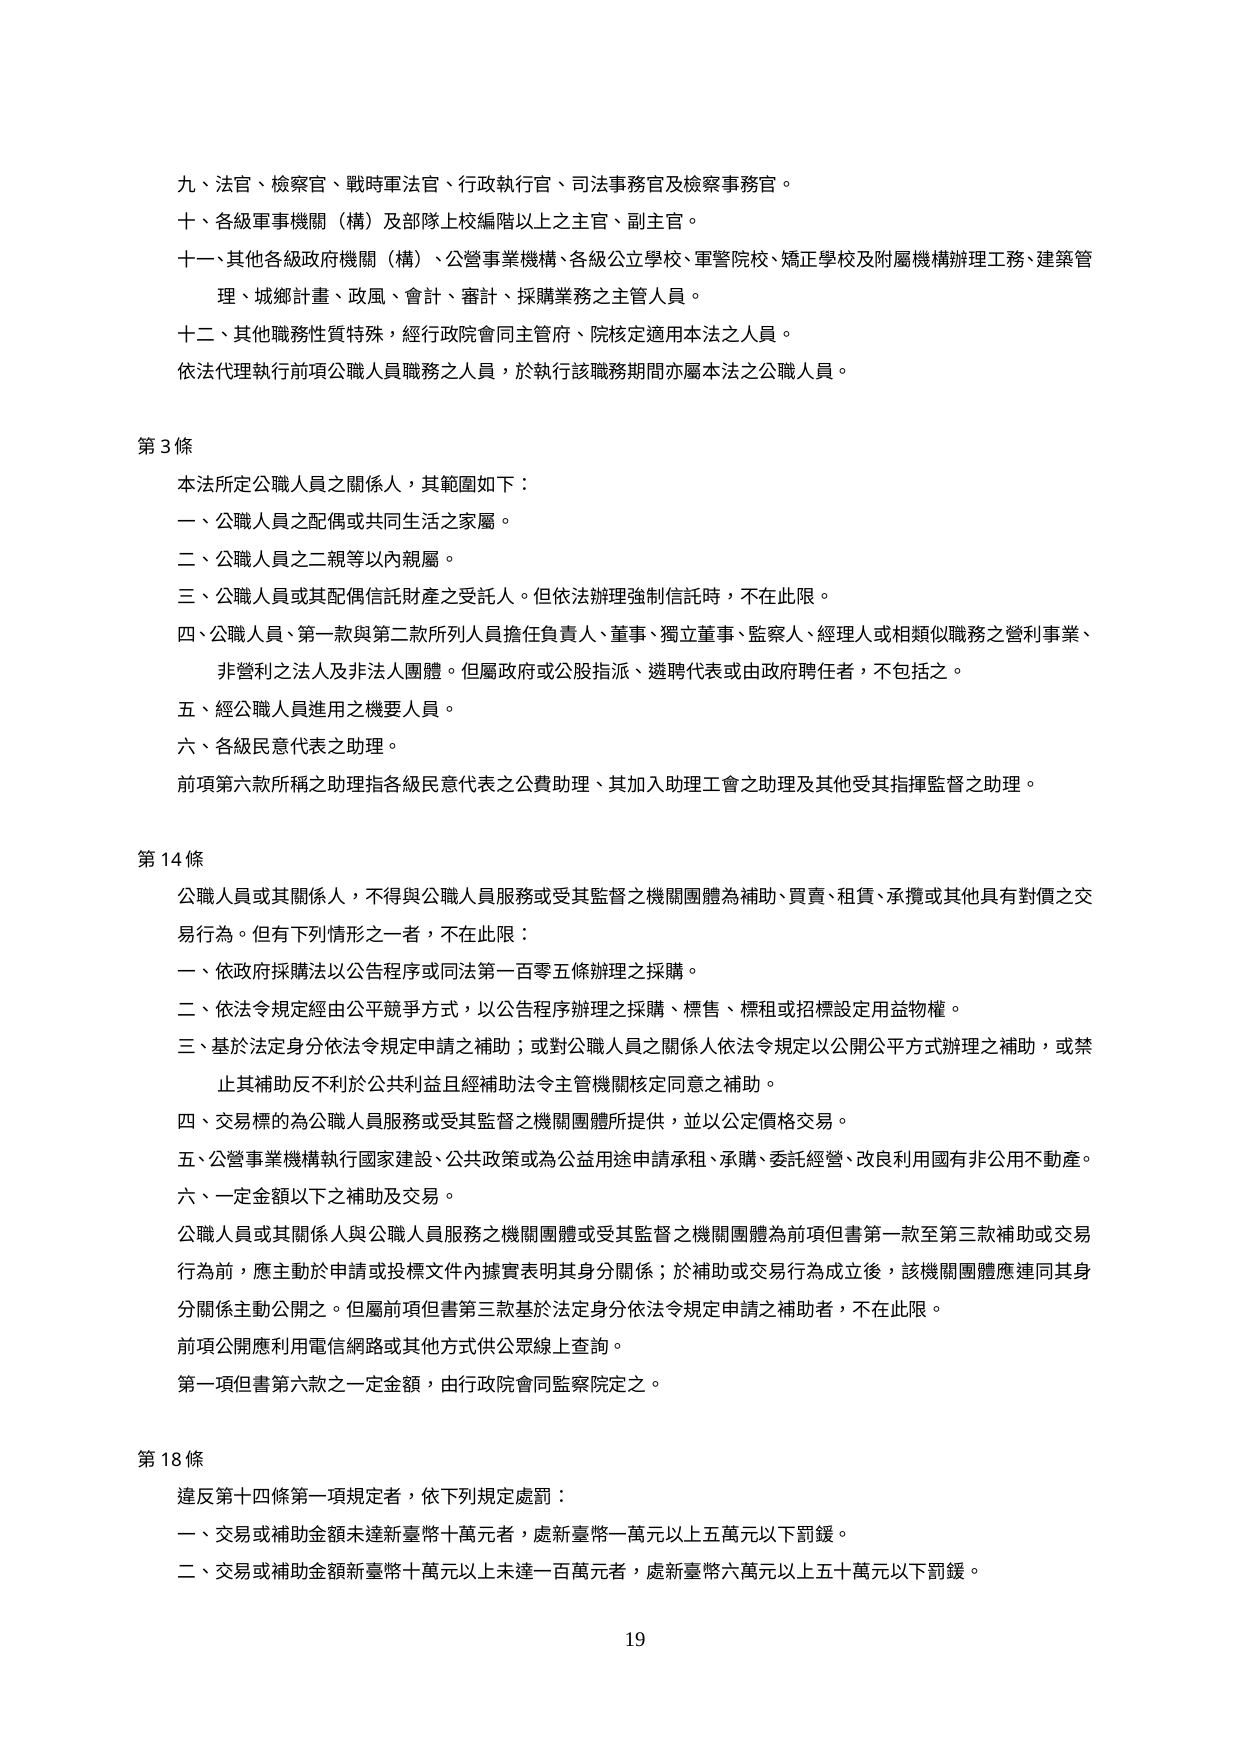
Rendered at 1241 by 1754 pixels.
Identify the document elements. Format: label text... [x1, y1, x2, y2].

text 前項第六款所稱之助理指各級民意代表之公費助理、其加入助理工會之助理及其他受其指揮監督之助理。 [177, 764, 1092, 802]
text 前項公開應利用電信網路或其他方式供公眾線上查詢。 [177, 1327, 1092, 1364]
text 依法代理執行前項公職人員職務之人員，於執行該職務期間亦屬本法之公職人員。 [177, 352, 1092, 389]
text 違反第十四條第一項規定者，依下列規定處罰： [177, 1477, 1092, 1514]
text 本法所定公職人員之關係人，其範圍如下： [177, 464, 1092, 502]
text 二、公職人員之二親等以內親屬。 [177, 539, 1092, 577]
text 十二、其他職務性質特殊，經行政院會同主管府、院核定適用本法之人員。 [177, 314, 1092, 352]
text 二、依法令規定經由公平競爭方式，以公告程序辦理之採購、標售、標租或招標設定用益物權。 [177, 989, 1092, 1027]
text 一、交易或補助金額未達新臺幣十萬元者，處新臺幣一萬元以上五萬元以下罰鍰。 [177, 1514, 1092, 1552]
text 一、公職人員之配偶或共同生活之家屬。 [177, 502, 1092, 539]
text 五、公營事業機構執行國家建設、公共政策或為公益用途申請承租、承購、委託經營、改良利用國有非公用不動產。 [177, 1139, 1092, 1177]
text 十一、其他各級政府機關（構）、公營事業機構、各級公立學校、軍警院校、矯正學校及附屬機構辦理工務、建築管理、城鄉計畫、政風、會計、審計、採購業務之主管人員。 [177, 239, 1092, 314]
text 六、各級民意代表之助理。 [177, 727, 1092, 764]
text 九、法官、檢察官、戰時軍法官、行政執行官、司法事務官及檢察事務官。 [177, 164, 1092, 202]
text 六、一定金額以下之補助及交易。 [177, 1177, 1092, 1214]
text 四、公職人員、第一款與第二款所列人員擔任負責人、董事、獨立董事、監察人、經理人或相類似職務之營利事業、非營利之法人及非法人團體。但屬政府或公股指派、遴聘代表或由政府聘任者，不包括之。 [177, 614, 1092, 689]
text 公職人員或其關係人，不得與公職人員服務或受其監督之機關團體為補助、買賣、租賃、承攬或其他具有對價之交易行為。但有下列情形之一者，不在此限： [177, 877, 1092, 952]
text 十、各級軍事機關（構）及部隊上校編階以上之主官、副主官。 [177, 202, 1092, 239]
text 第18條 [103, 1439, 1186, 1477]
text 三、基於法定身分依法令規定申請之補助；或對公職人員之關係人依法令規定以公開公平方式辦理之補助，或禁止其補助反不利於公共利益且經補助法令主管機關核定同意之補助。 [177, 1027, 1092, 1102]
text 第一項但書第六款之一定金額，由行政院會同監察院定之。 [177, 1364, 1092, 1402]
text 三、公職人員或其配偶信託財產之受託人。但依法辦理強制信託時，不在此限。 [177, 577, 1092, 614]
text 第14條 [103, 839, 1186, 877]
text 五、經公職人員進用之機要人員。 [177, 689, 1092, 727]
text 二、交易或補助金額新臺幣十萬元以上未達一百萬元者，處新臺幣六萬元以上五十萬元以下罰鍰。 [177, 1552, 1092, 1589]
text 一、依政府採購法以公告程序或同法第一百零五條辦理之採購。 [177, 952, 1092, 989]
text 四、交易標的為公職人員服務或受其監督之機關團體所提供，並以公定價格交易。 [177, 1102, 1092, 1139]
text 公職人員或其關係人與公職人員服務之機關團體或受其監督之機關團體為前項但書第一款至第三款補助或交易行為前，應主動於申請或投標文件內據實表明其身分關係；於補助或交易行為成立後，該機關團體應連同其身分關係主動公開之。但屬前項但書第三款基於法定身分依法令規定申請之補助者，不在此限。 [177, 1214, 1092, 1327]
text 第3條 [103, 427, 1186, 464]
